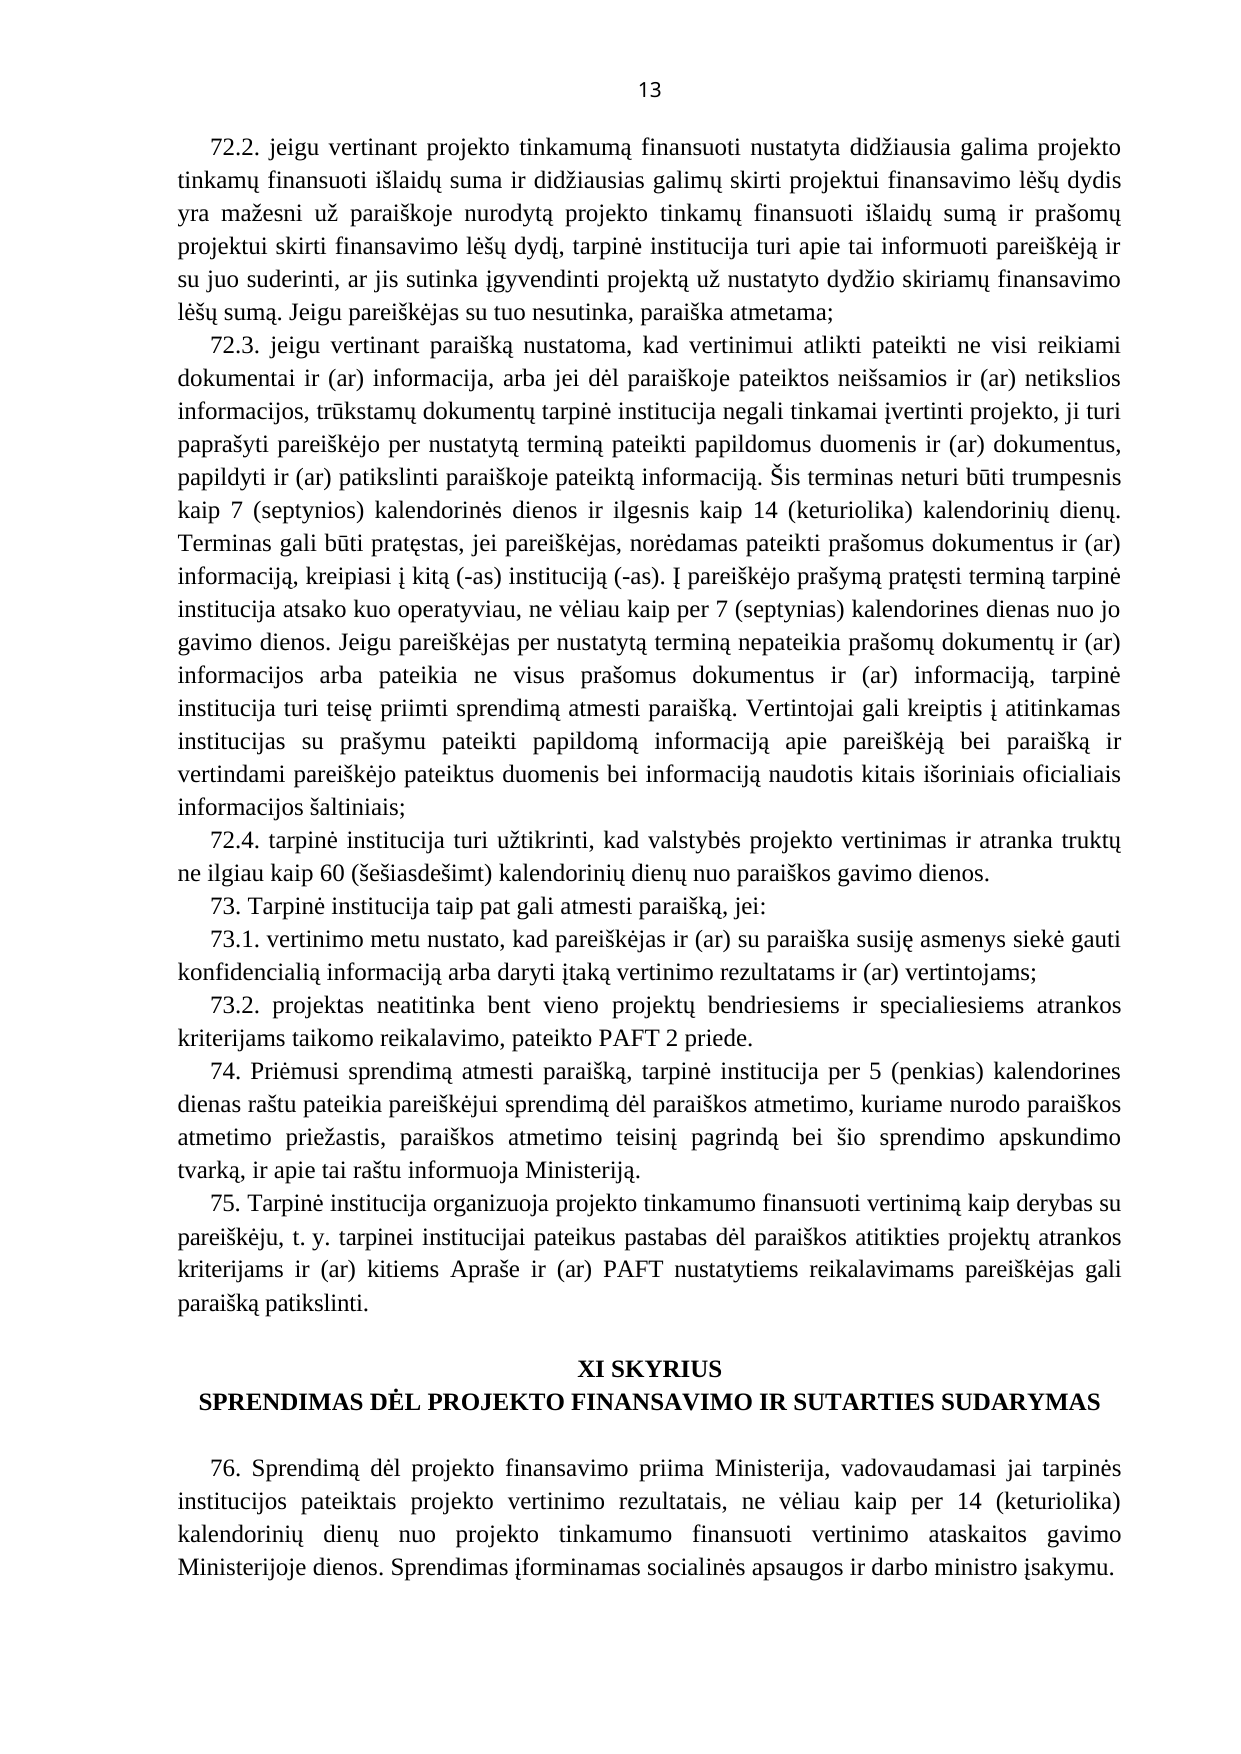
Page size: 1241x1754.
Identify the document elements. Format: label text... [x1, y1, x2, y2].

text 72.3. jeigu vertinant paraišką nustatoma, kad vertinimui atlikti pateikti ne visi reikiami dokumentai ir (ar) informacija, arba jei dėl paraiškoje pateiktos neišsamios ir (ar) netikslios informacijos, trūkstamų dokumentų tarpinė institucija negali tinkamai įvertinti projekto, ji turi paprašyti pareiškėjo per nustatytą terminą pateikti papildomus duomenis ir (ar) dokumentus, papildyti ir (ar) patikslinti paraiškoje pateiktą informaciją. Šis terminas neturi būti trumpesnis kaip 7 (septynios) kalendorinės dienos ir ilgesnis kaip 14 (keturiolika) kalendorinių dienų. Terminas gali būti pratęstas, jei pareiškėjas, norėdamas pateikti prašomus dokumentus ir (ar) informaciją, kreipiasi į kitą (-as) instituciją (-as). Į pareiškėjo prašymą pratęsti terminą tarpinė institucija atsako kuo operatyviau, ne vėliau kaip per 7 (septynias) kalendorines dienas nuo jo gavimo dienos. Jeigu pareiškėjas per nustatytą terminą nepateikia prašomų dokumentų ir (ar) informacijos arba pateikia ne visus prašomus dokumentus ir (ar) informaciją, tarpinė institucija turi teisę priimti sprendimą atmesti paraišką. Vertintojai gali kreiptis į atitinkamas institucijas su prašymu pateikti papildomą informaciją apie pareiškėją bei paraišką ir vertindami pareiškėjo pateiktus duomenis bei informaciją naudotis kitais išoriniais oficialiais informacijos šaltiniais; [177, 330, 1122, 821]
text 74. Priėmusi sprendimą atmesti paraišką, tarpinė institucija per 5 (penkias) kalendorines dienas raštu pateikia pareiškėjui sprendimą dėl paraiškos atmetimo, kuriame nurodo paraiškos atmetimo priežastis, paraiškos atmetimo teisinį pagrindą bei šio sprendimo apskundimo tvarką, ir apie tai raštu informuoja Ministeriją. [177, 1056, 1122, 1184]
text 73.1. vertinimo metu nustato, kad pareiškėjas ir (ar) su paraiška susiję asmenys siekė gauti konfidencialią informaciją arba daryti įtaką vertinimo rezultatams ir (ar) vertintojams; [177, 924, 1122, 986]
text 76. Sprendimą dėl projekto finansavimo priima Ministerija, vadovaudamasi jai tarpinės institucijos pateiktais projekto vertinimo rezultatais, ne vėliau kaip per 14 (keturiolika) kalendorinių dienų nuo projekto tinkamumo finansuoti vertinimo ataskaitos gavimo Ministerijoje dienos. Sprendimas įforminamas socialinės apsaugos ir darbo ministro įsakymu. [177, 1453, 1122, 1581]
text 72.2. jeigu vertinant projekto tinkamumą finansuoti nustatyta didžiausia galima projekto tinkamų finansuoti išlaidų suma ir didžiausias galimų skirti projektui finansavimo lėšų dydis yra mažesni už paraiškoje nurodytą projekto tinkamų finansuoti išlaidų sumą ir prašomų projektui skirti finansavimo lėšų dydį, tarpinė institucija turi apie tai informuoti pareiškėją ir su juo suderinti, ar jis sutinka įgyvendinti projektą už nustatyto dydžio skiriamų finansavimo lėšų sumą. Jeigu pareiškėjas su tuo nesutinka, paraiška atmetama; [177, 132, 1122, 326]
text XI SKYRIUS [177, 1354, 1122, 1382]
text 75. Tarpinė institucija organizuoja projekto tinkamumo finansuoti vertinimą kaip derybas su pareiškėju, t. y. tarpinei institucijai pateikus pastabas dėl paraiškos atitikties projektų atrankos kriterijams ir (ar) kitiems Apraše ir (ar) PAFT nustatytiems reikalavimams pareiškėjas gali paraišką patikslinti. [177, 1188, 1122, 1316]
text 73. Tarpinė institucija taip pat gali atmesti paraišką, jei: [177, 891, 1122, 920]
text 73.2. projektas neatitinka bent vieno projektų bendriesiems ir specialiesiems atrankos kriterijams taikomo reikalavimo, pateikto PAFT 2 priede. [177, 990, 1122, 1052]
text 72.4. tarpinė institucija turi užtikrinti, kad valstybės projekto vertinimas ir atranka truktų ne ilgiau kaip 60 (šešiasdešimt) kalendorinių dienų nuo paraiškos gavimo dienos. [177, 825, 1122, 887]
text SPRENDIMAS DĖL PROJEKTO FINANSAVIMO IR SUTARTIES SUDARYMAS [177, 1387, 1122, 1415]
